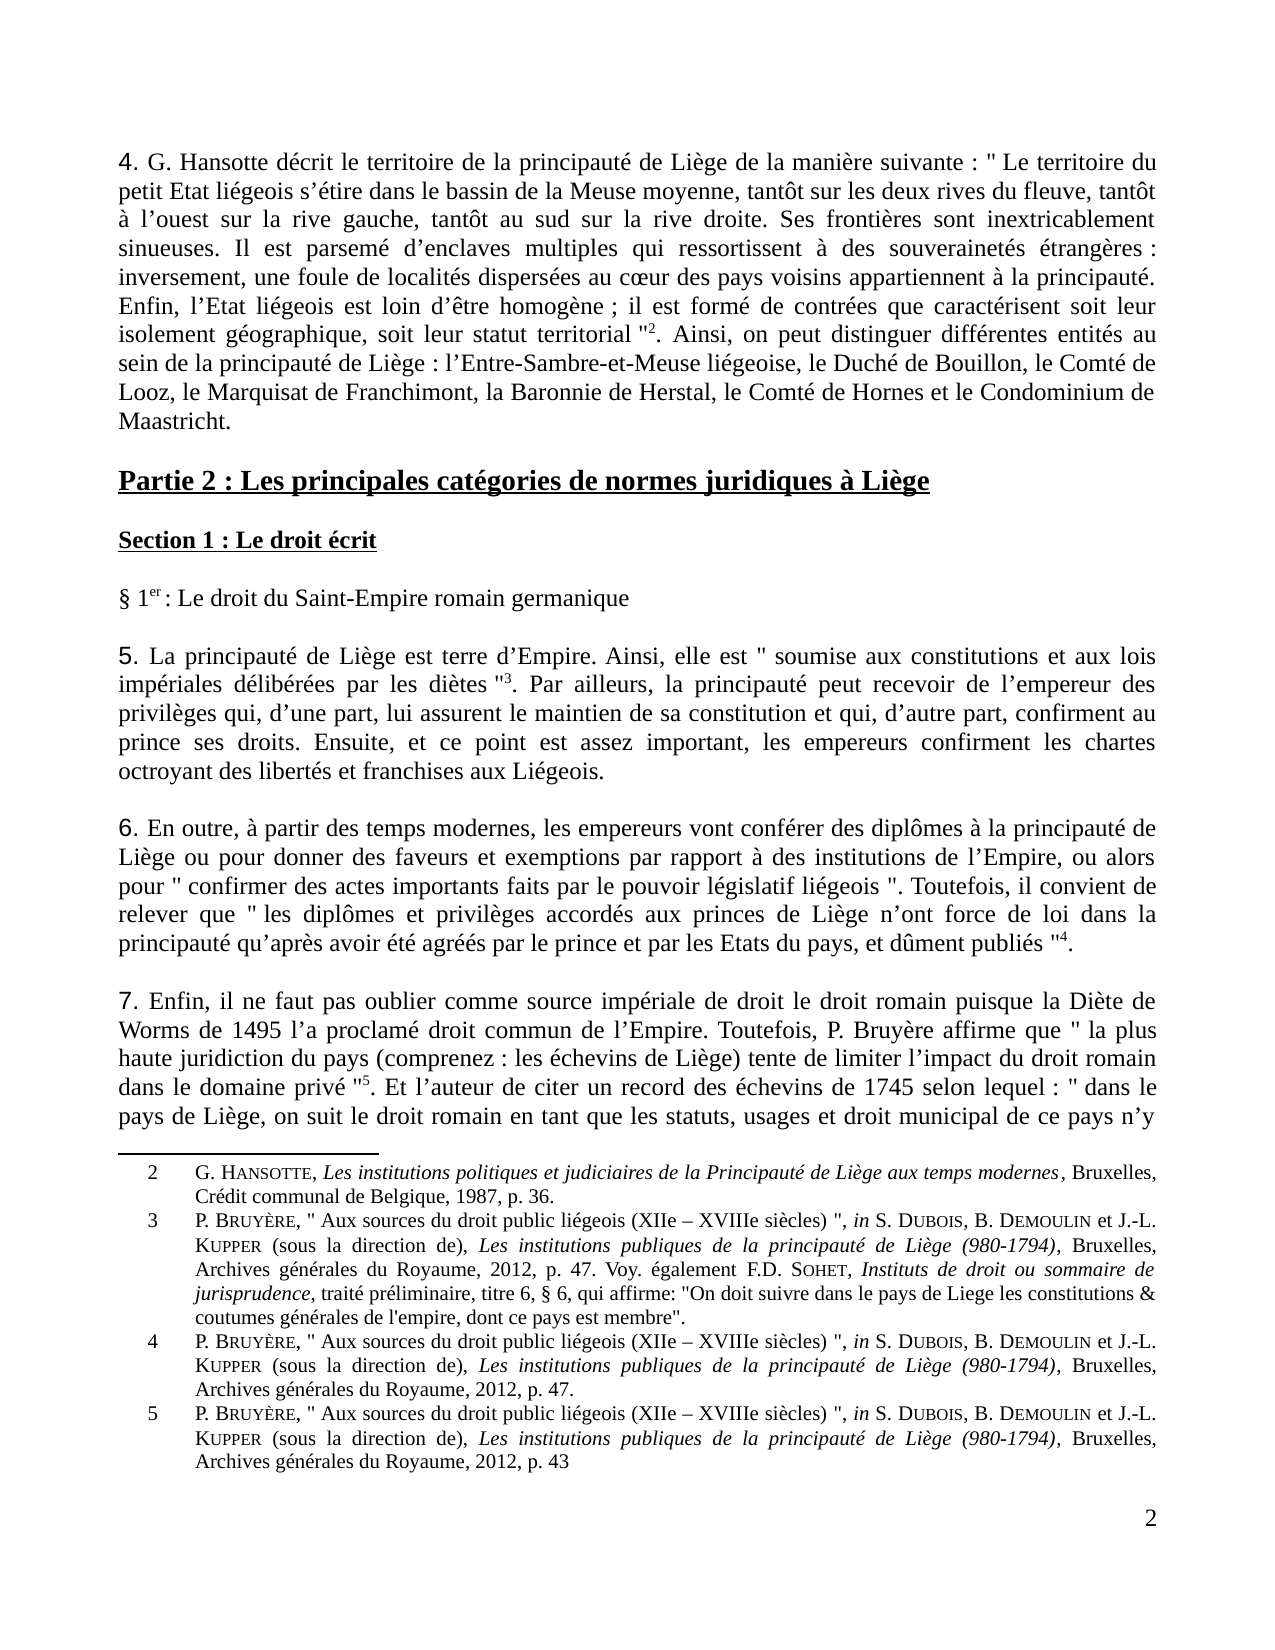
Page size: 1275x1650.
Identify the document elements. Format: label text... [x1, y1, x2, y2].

text § 1er : Le droit du Saint-Empire romain germanique [118, 583, 1157, 612]
text Section 1 : Le droit écrit [118, 526, 1157, 554]
text P. Bruyère, " Aux sources du droit public liégeois (XIIe – XVIIIe siècles) ", in S. Dubois, B. Demoulin et J.-L. Kupper (sous la direction de), Les institutions publiques de la principauté de Liège (980-1794), Bruxelles, Archives générales du Royaume, 2012, p. 47. Voy. également F.D. Sohet, Instituts de droit ou sommaire de jurisprudence, traité préliminaire, titre 6, § 6, qui affirme: "On doit suivre dans le pays de Liege les constitutions & coutumes générales de l'empire, dont ce pays est membre". [147, 1209, 1157, 1329]
text 5. La principauté de Liège est terre d’Empire. Ainsi, elle est " soumise aux constitutions et aux lois impériales délibérées par les diètes ". Par ailleurs, la principauté peut recevoir de l’empereur des privilèges qui, d’une part, lui assurent le maintien de sa constitution et qui, d’autre part, confirment au prince ses droits. Ensuite, et ce point est assez important, les empereurs confirment les chartes octroyant des libertés et franchises aux Liégeois. [118, 641, 1157, 784]
text Partie 2 : Les principales catégories de normes juridiques à Liège [118, 463, 1157, 497]
text P. Bruyère, " Aux sources du droit public liégeois (XIIe – XVIIIe siècles) ", in S. Dubois, B. Demoulin et J.-L. Kupper (sous la direction de), Les institutions publiques de la principauté de Liège (980-1794), Bruxelles, Archives générales du Royaume, 2012, p. 47. [147, 1330, 1157, 1401]
text G. Hansotte, Les institutions politiques et judiciaires de la Principauté de Liège aux temps modernes, Bruxelles, Crédit communal de Belgique, 1987, p. 36. [147, 1161, 1157, 1208]
text 4. G. Hansotte décrit le territoire de la principauté de Liège de la manière suivante : " Le territoire du petit Etat liégeois s’étire dans le bassin de la Meuse moyenne, tantôt sur les deux rives du fleuve, tantôt à l’ouest sur la rive gauche, tantôt au sud sur la rive droite. Ses frontières sont inextricablement sinueuses. Il est parsemé d’enclaves multiples qui ressortissent à des souverainetés étrangères : inversement, une foule de localités dispersées au cœur des pays voisins appartiennent à la principauté. Enfin, l’Etat liégeois est loin d’être homogène ; il est formé de contrées que caractérisent soit leur isolement géographique, soit leur statut territorial ". Ainsi, on peut distinguer différentes entités au sein de la principauté de Liège : l’Entre-Sambre-et-Meuse liégeoise, le Duché de Bouillon, le Comté de Looz, le Marquisat de Franchimont, la Baronnie de Herstal, le Comté de Hornes et le Condominium de Maastricht. [118, 147, 1157, 434]
text 6. En outre, à partir des temps modernes, les empereurs vont conférer des diplômes à la principauté de Liège ou pour donner des faveurs et exemptions par rapport à des institutions de l’Empire, ou alors pour " confirmer des actes importants faits par le pouvoir législatif liégeois ". Toutefois, il convient de relever que " les diplômes et privilèges accordés aux princes de Liège n’ont force de loi dans la principauté qu’après avoir été agréés par le prince et par les Etats du pays, et dûment publiés ". [118, 813, 1157, 957]
text 7. Enfin, il ne faut pas oublier comme source impériale de droit le droit romain puisque la Diète de Worms de 1495 l’a proclamé droit commun de l’Empire. Toutefois, P. Bruyère affirme que " la plus haute juridiction du pays (comprenez : les échevins de Liège) tente de limiter l’impact du droit romain dans le domaine privé ". Et l’auteur de citer un record des échevins de 1745 selon lequel : " dans le pays de Liège, on suit le droit romain en tant que les statuts, usages et droit municipal de ce pays n’y [118, 986, 1157, 1130]
text P. Bruyère, " Aux sources du droit public liégeois (XIIe – XVIIIe siècles) ", in S. Dubois, B. Demoulin et J.-L. Kupper (sous la direction de), Les institutions publiques de la principauté de Liège (980-1794), Bruxelles, Archives générales du Royaume, 2012, p. 43 [147, 1402, 1157, 1474]
